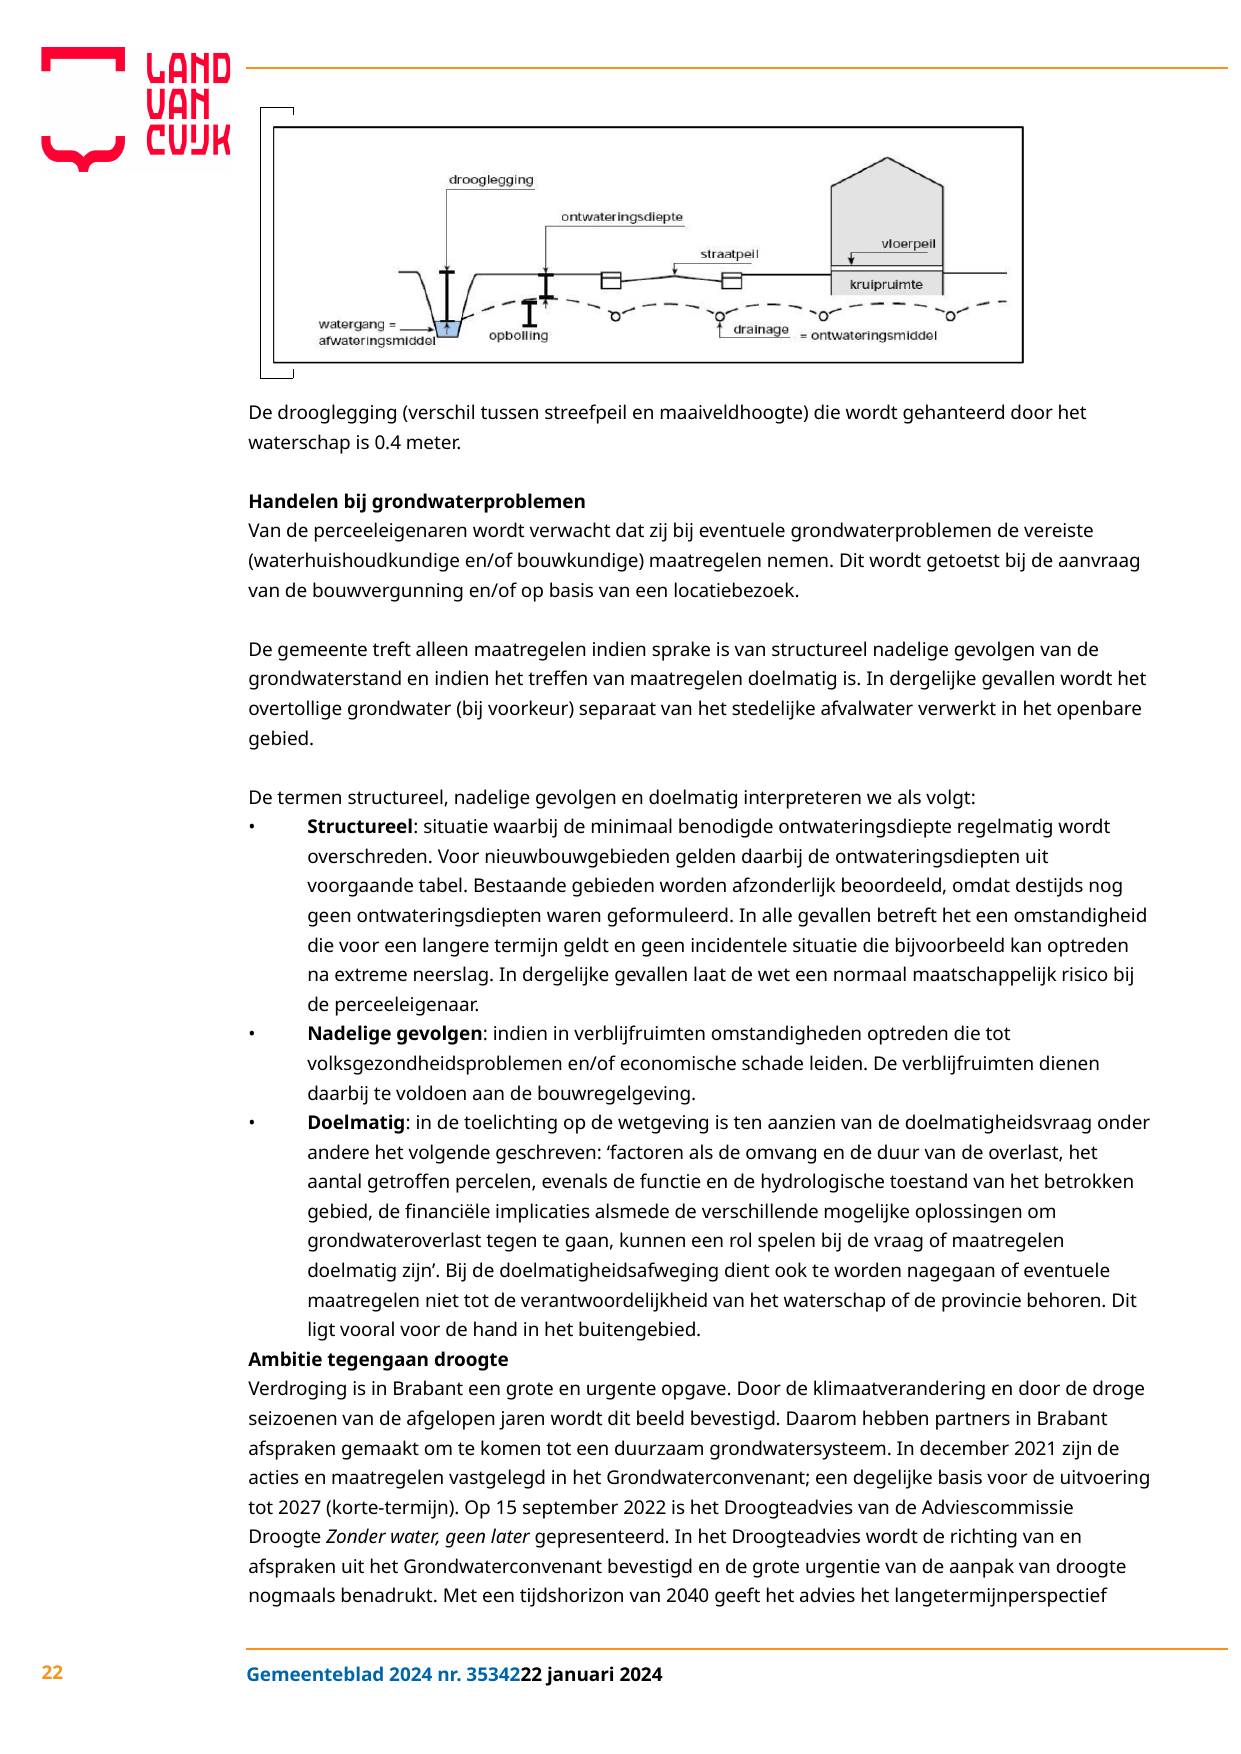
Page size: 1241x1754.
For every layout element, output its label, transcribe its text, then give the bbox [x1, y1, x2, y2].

text Ambitie tegengaan droogte [248, 1346, 1152, 1372]
text Handelen bij grondwaterproblemen [248, 488, 1152, 514]
text Verdroging is in Brabant een grote en urgente opgave. Door de klimaatverandering en door de droge seizoenen van de afgelopen jaren wordt dit beeld bevestigd. Daarom hebben partners in Brabant afspraken gemaakt om te komen tot een duurzaam grondwatersysteem. In december 2021 zijn de acties en maatregelen vastgelegd in het Grondwaterconvenant; een degelijke basis voor de uitvoering tot 2027 (korte-termijn). Op 15 september 2022 is het Droogteadvies van de Adviescommissie Droogte Zonder water, geen later gepresenteerd. In het Droogteadvies wordt de richting van en afspraken uit het Grondwaterconvenant bevestigd en de grote urgentie van de aanpak van droogte nogmaals benadrukt. Met een tijdshorizon van 2040 geeft het advies het langetermijnperspectief [248, 1376, 1152, 1608]
picture [41, 47, 231, 172]
list Doelmatig: in de toelichting op de wetgeving is ten aanzien van de doelmatigheidsvraag onder andere het volgende geschreven: ‘factoren als de omvang en de duur van de overlast, het aantal getroffen percelen, evenals de functie en de hydrologische toestand van het betrokken gebied, de financiële implicaties alsmede de verschillende mogelijke oplossingen om grondwateroverlast tegen te gaan, kunnen een rol spelen bij de vraag of maatregelen doelmatig zijn’. Bij de doelmatigheidsafweging dient ook te worden nagegaan of eventuele maatregelen niet tot de verantwoordelijkheid van het waterschap of de provincie behoren. Dit ligt vooral voor de hand in het buitengebied. [248, 1109, 1152, 1342]
list Nadelige gevolgen: indien in verblijfruimten omstandigheden optreden die tot volksgezondheidsproblemen en/of economische schade leiden. De verblijfruimten dienen daarbij te voldoen aan de bouwregelgeving. [248, 1021, 1152, 1105]
text De gemeente treft alleen maatregelen indien sprake is van structureel nadelige gevolgen van de grondwaterstand en indien het treffen van maatregelen doelmatig is. In dergelijke gevallen wordt het overtollige grondwater (bij voorkeur) separaat van het stedelijke afvalwater verwerkt in het openbare gebied. [248, 636, 1152, 750]
text De drooglegging (verschil tussen streefpeil en maaiveldhoogte) die wordt gehanteerd door het waterschap is 0.4 meter. [248, 399, 1152, 454]
list Structureel: situatie waarbij de minimaal benodigde ontwateringsdiepte regelmatig wordt overschreden. Voor nieuwbouwgebieden gelden daarbij de ontwateringsdiepten uit voorgaande tabel. Bestaande gebieden worden afzonderlijk beoordeeld, omdat destijds nog geen ontwateringsdiepten waren geformuleerd. In alle gevallen betreft het een omstandigheid die voor een langere termijn geldt en geen incidentele situatie die bijvoorbeeld kan optreden na extreme neerslag. In dergelijke gevallen laat de wet een normaal maatschappelijk risico bij de perceeleigenaar. [248, 813, 1152, 1017]
text Van de perceeleigenaren wordt verwacht dat zij bij eventuele grondwaterproblemen de vereiste (waterhuishoudkundige en/of bouwkundige) maatregelen nemen. Dit wordt getoetst bij de aanvraag van de bouwvergunning en/of op basis van een locatiebezoek. [248, 518, 1152, 602]
text De termen structureel, nadelige gevolgen en doelmatig interpreteren we als volgt: [248, 784, 1152, 809]
picture [268, 115, 1031, 369]
